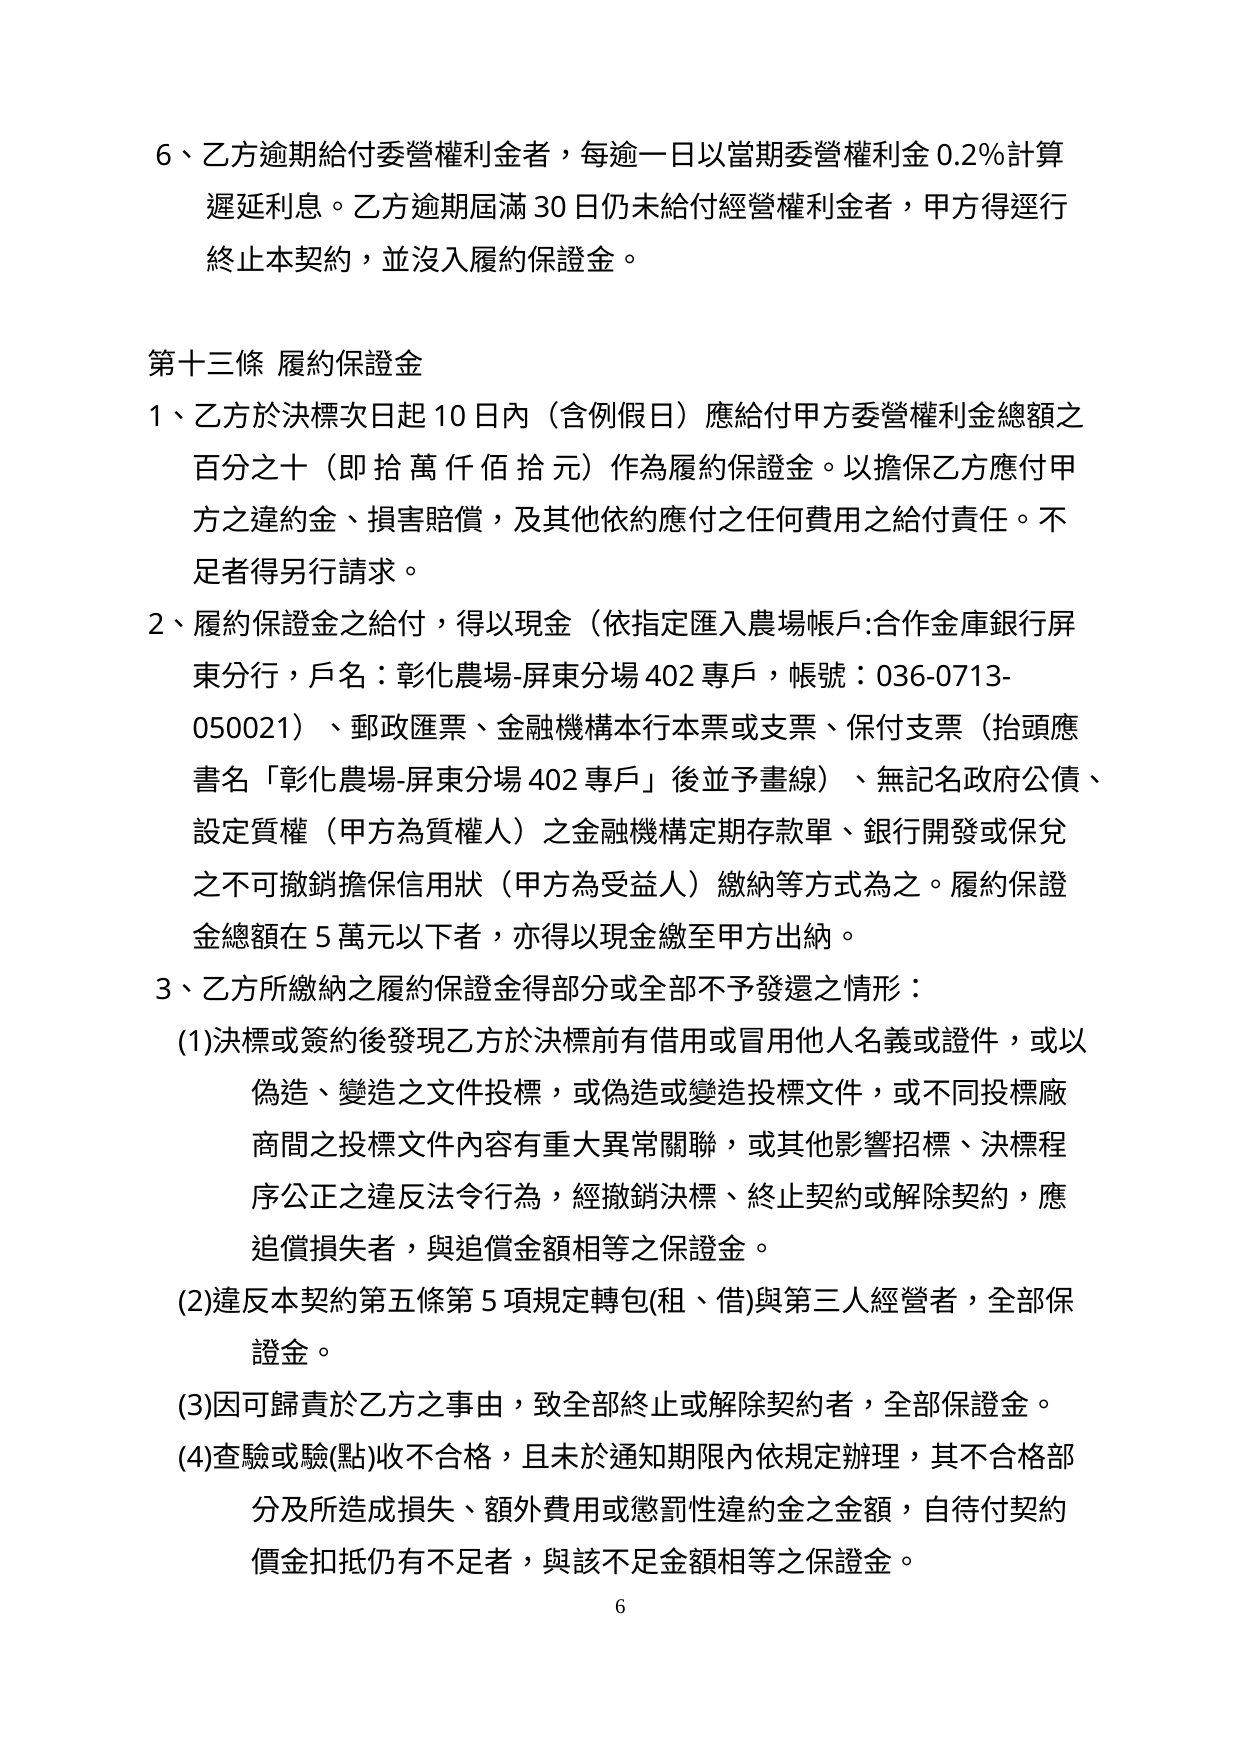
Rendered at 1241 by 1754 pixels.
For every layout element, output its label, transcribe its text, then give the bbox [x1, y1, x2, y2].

text (2)違反本契約第五條第5項規定轉包(租、借)與第三人經營者，全部保證金。 [148, 1270, 1092, 1374]
text (1)決標或簽約後發現乙方於決標前有借用或冒用他人名義或證件，或以偽造、變造之文件投標，或偽造或變造投標文件，或不同投標廠商間之投標文件內容有重大異常關聯，或其他影響招標、決標程序公正之違反法令行為，經撤銷決標、終止契約或解除契約，應追償損失者，與追償金額相等之保證金。 [148, 1009, 1092, 1270]
text (4)查驗或驗(點)收不合格，且未於通知期限內依規定辦理，其不合格部分及所造成損失、額外費用或懲罰性違約金之金額，自待付契約價金扣抵仍有不足者，與該不足金額相等之保證金。 [148, 1426, 1092, 1582]
text 第十三條 履約保證金 [148, 332, 1092, 384]
text 3、乙方所繳納之履約保證金得部分或全部不予發還之情形： [148, 957, 1092, 1009]
text (3)因可歸責於乙方之事由，致全部終止或解除契約者，全部保證金。 [148, 1374, 1092, 1426]
text 2、履約保證金之給付，得以現金（依指定匯入農場帳戶:合作金庫銀行屏東分行，戶名：彰化農場-屏東分場402專戶，帳號：036-0713-050021）、郵政匯票、金融機構本行本票或支票、保付支票（抬頭應書名「彰化農場-屏東分場402專戶」後並予畫線）、無記名政府公債、設定質權（甲方為質權人）之金融機構定期存款單、銀行開發或保兌之不可撤銷擔保信用狀（甲方為受益人）繳納等方式為之。履約保證金總額在5萬元以下者，亦得以現金繳至甲方出納。 [148, 593, 1092, 957]
text 6、乙方逾期給付委營權利金者，每逾一日以當期委營權利金0.2％計算遲延利息。乙方逾期屆滿30日仍未給付經營權利金者，甲方得逕行終止本契約，並沒入履約保證金。 [148, 124, 1092, 280]
text 1、乙方於決標次日起10日內（含例假日）應給付甲方委營權利金總額之百分之十（即 拾 萬 仟 佰 拾 元）作為履約保證金。以擔保乙方應付甲方之違約金、損害賠償，及其他依約應付之任何費用之給付責任。不足者得另行請求。 [148, 384, 1092, 593]
